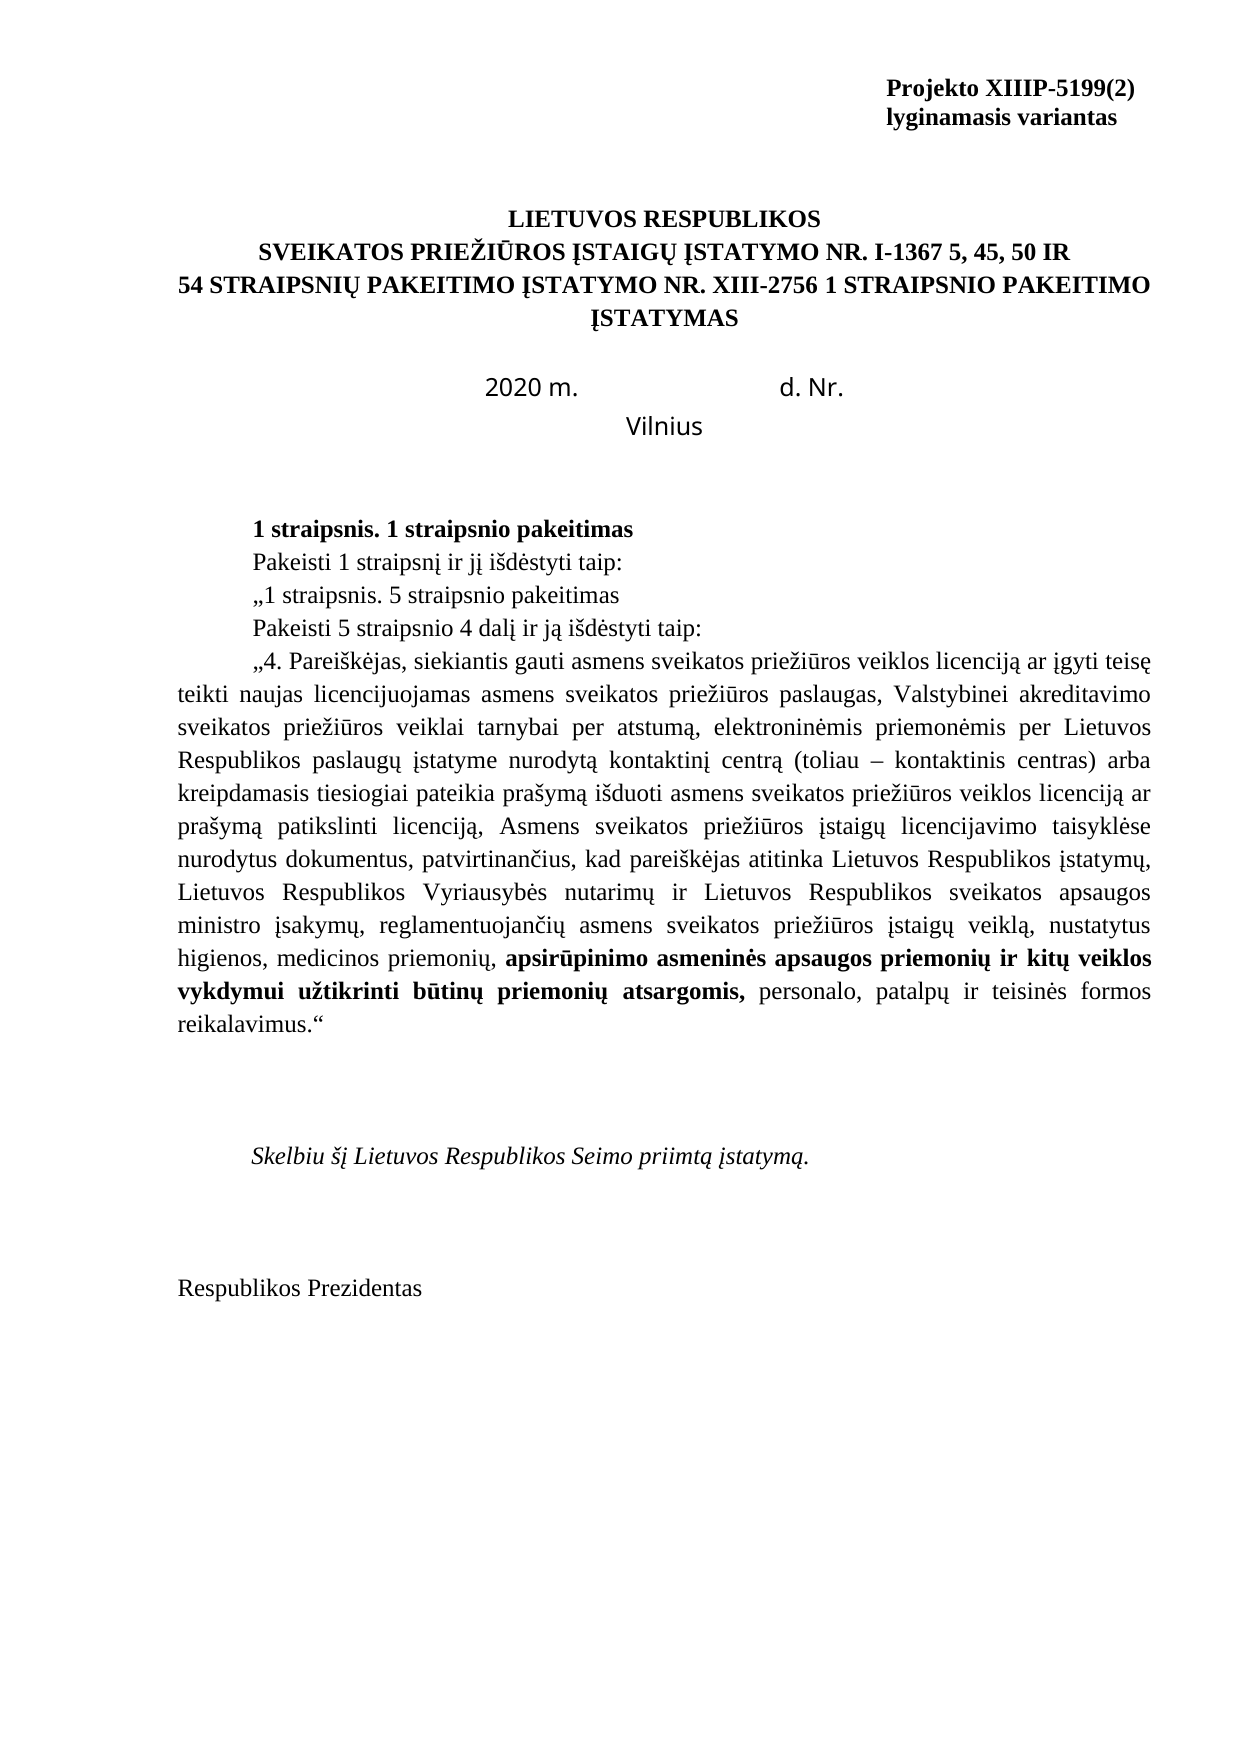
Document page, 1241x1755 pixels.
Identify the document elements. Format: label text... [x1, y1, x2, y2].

text 1 straipsnis. 1 straipsnio pakeitimas [177, 514, 1152, 542]
text SVEIKATOS PRIEŽIŪROS ĮSTAIGŲ ĮSTATYMO NR. I-1367 5, 45, 50 IR 54 straipsniŲ PAKEITIMO ĮSTATYMO Nr. XIII-2756 1 straipsnio pakeitimo Įstatymas [177, 237, 1152, 332]
text „1 straipsnis. 5 straipsnio pakeitimas [177, 580, 1152, 608]
text „4. Pareiškėjas, siekiantis gauti asmens sveikatos priežiūros veiklos licenciją ar įgyti teisę teikti naujas licencijuojamas asmens sveikatos priežiūros paslaugas, Valstybinei akreditavimo sveikatos priežiūros veiklai tarnybai per atstumą, elektroninėmis priemonėmis per Lietuvos Respublikos paslaugų įstatyme nurodytą kontaktinį centrą (toliau – kontaktinis centras) arba kreipdamasis tiesiogiai pateikia prašymą išduoti asmens sveikatos priežiūros veiklos licenciją ar prašymą patikslinti licenciją, Asmens sveikatos priežiūros įstaigų licencijavimo taisyklėse nurodytus dokumentus, patvirtinančius, kad pareiškėjas atitinka Lietuvos Respublikos įstatymų, Lietuvos Respublikos Vyriausybės nutarimų ir Lietuvos Respublikos sveikatos apsaugos ministro įsakymų, reglamentuojančių asmens sveikatos priežiūros įstaigų veiklą, nustatytus higienos, medicinos priemonių, apsirūpinimo asmeninės apsaugos priemonių ir kitų veiklos vykdymui užtikrinti būtinų priemonių atsargomis, personalo, patalpų ir teisinės formos reikalavimus.“ [177, 646, 1152, 1038]
text LIETUVOS RESPUBLIKOS [177, 204, 1152, 233]
text Respublikos Prezidentas [177, 1273, 1152, 1302]
text Vilnius [177, 408, 1152, 443]
text Skelbiu šį Lietuvos Respublikos Seimo priimtą įstatymą. [177, 1141, 1152, 1170]
text 2020 m. d. Nr. [177, 369, 1152, 403]
text Pakeisti 5 straipsnio 4 dalį ir ją išdėstyti taip: [177, 613, 1152, 642]
text Pakeisti 1 straipsnį ir jį išdėstyti taip: [177, 547, 1152, 576]
